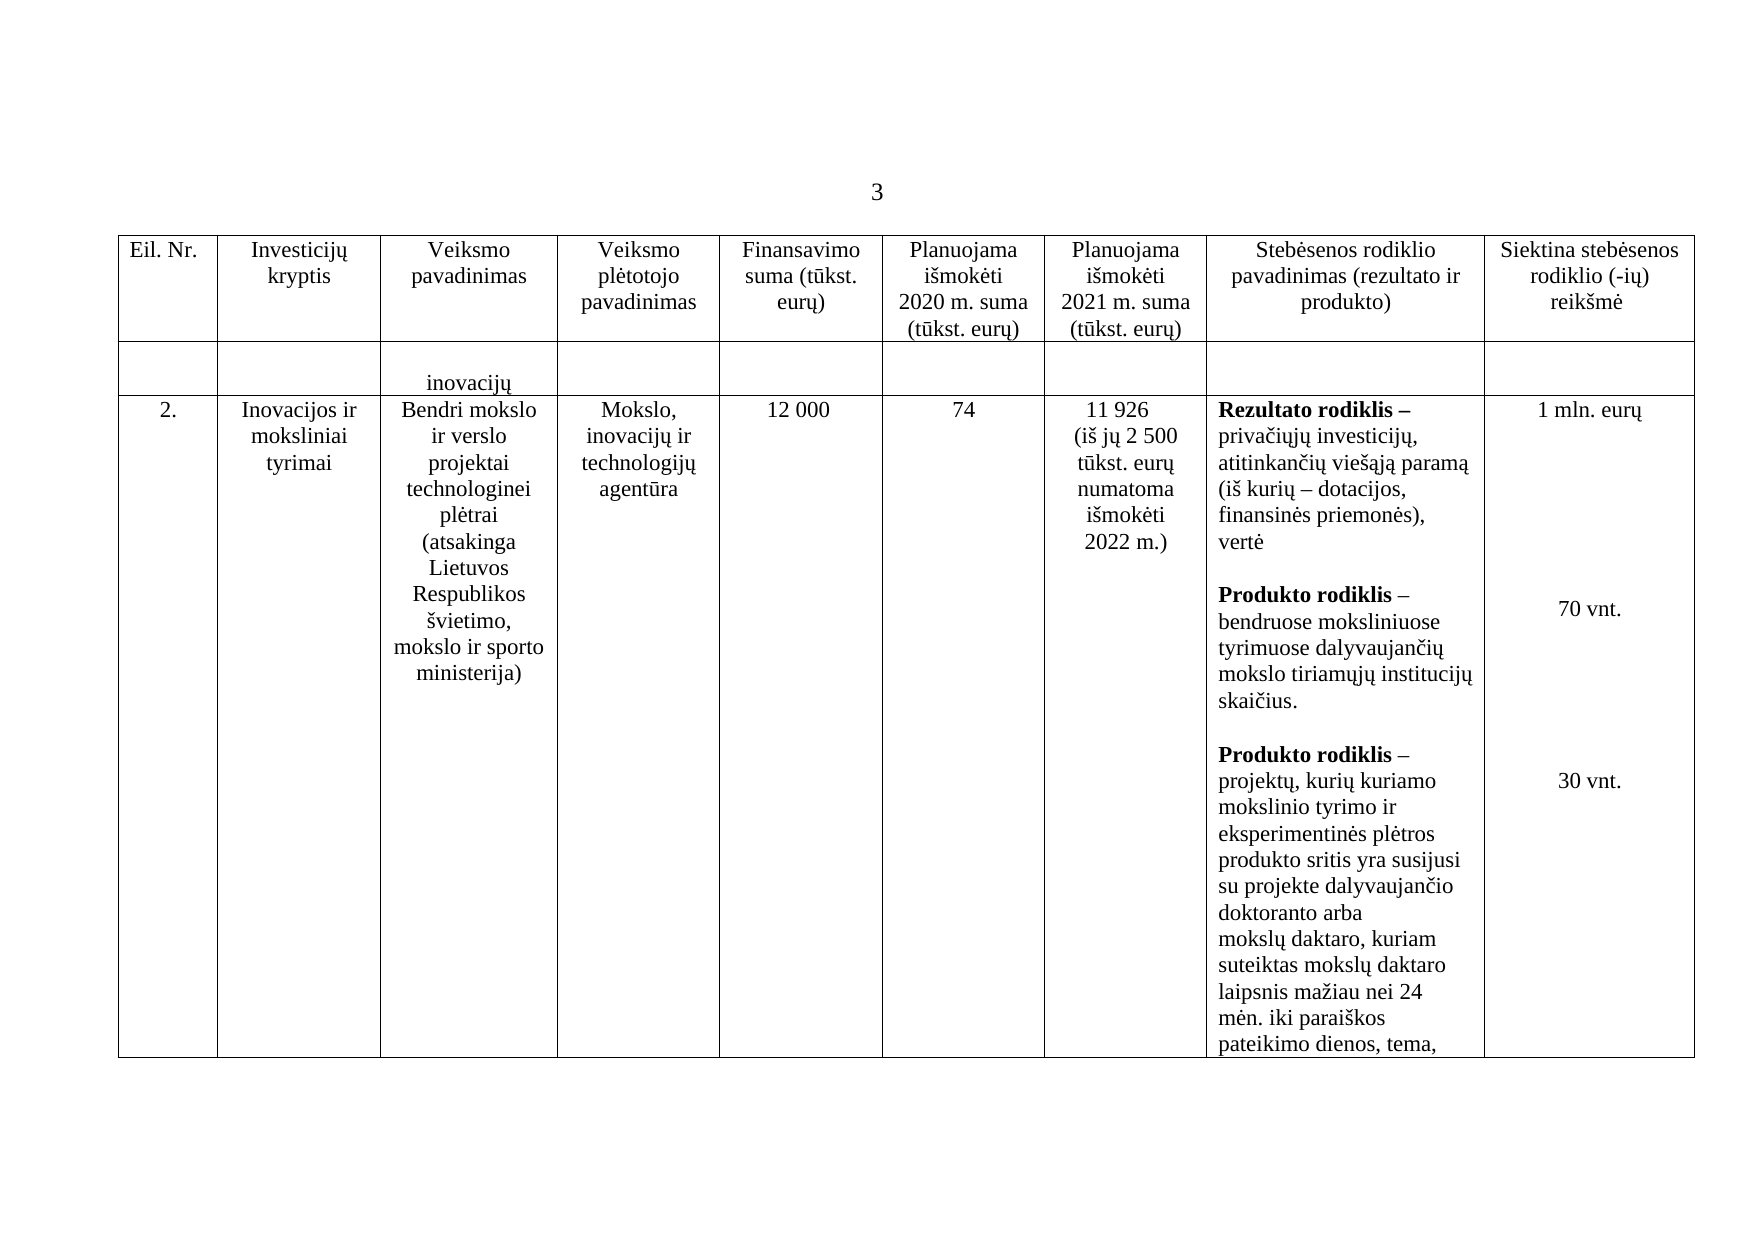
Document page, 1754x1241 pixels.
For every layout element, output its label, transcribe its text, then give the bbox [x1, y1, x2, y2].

table_cell [1045, 342, 1206, 395]
table_cell [1207, 342, 1484, 395]
table_cell [883, 342, 1044, 395]
table_cell Produkto rodiklis – bendruose moksliniuose tyrimuose dalyvaujančių mokslo tiriamųjų institucijų skaičius. [1207, 554, 1484, 713]
table_header Finansavimo suma (tūkst. eurų) [720, 236, 882, 341]
table_header Siektina stebėsenos rodiklio (-ių) reikšmė [1485, 236, 1694, 341]
table_header Planuojama išmokėti 2020 m. suma (tūkst. eurų) [883, 236, 1044, 341]
table_cell Bendri mokslo ir verslo projektai technologinei plėtrai (atsakinga Lietuvos Respublikos švietimo, mokslo ir sporto ministerija) [381, 396, 557, 1057]
table_header Veiksmo pavadinimas [381, 236, 557, 341]
table_cell 2. [119, 396, 217, 1057]
table_cell Produkto rodiklis – projektų, kurių kuriamo mokslinio tyrimo ir eksperimentinės plėtros produkto sritis yra susijusi su projekte dalyvaujančio doktoranto arba mokslų daktaro, kuriam suteiktas mokslų daktaro laipsnis mažiau nei 24 mėn. iki paraiškos pateikimo dienos, tema, [1207, 713, 1484, 1057]
table_cell Rezultato rodiklis – privačiųjų investicijų, atitinkančių viešąją paramą (iš kurių – dotacijos, finansinės priemonės), vertė [1207, 396, 1484, 554]
table_header Investicijų kryptis [218, 236, 380, 341]
table_cell [1485, 342, 1694, 395]
table_cell 30 vnt. [1485, 713, 1694, 1057]
table_cell Inovacijos ir moksliniai tyrimai [218, 396, 380, 1057]
table_cell Mokslo, inovacijų ir technologijų agentūra [558, 396, 719, 1057]
table_cell 1 mln. eurų [1485, 396, 1694, 554]
table_cell [558, 342, 719, 395]
table_header Veiksmo plėtotojo pavadinimas [558, 236, 719, 341]
table_header Eil. Nr. [119, 236, 217, 341]
table_cell 11 926 (iš jų 2 500 tūkst. eurų numatoma išmokėti 2022 m.) [1045, 396, 1206, 1057]
table_cell [720, 342, 882, 395]
table_cell 74 [883, 396, 1044, 1057]
table_cell Praktinių moksleivių verslumo įgūdžių programų aprėpties didinimas (inovacijos, inovatyvūs verslai, skaitmeninis ir finansinis raštingumas) (9–12 klasės) (atsakinga Lietuvos Respublikos ekonomikos ir inovacijų ministerija) [381, 342, 557, 395]
table_header Stebėsenos rodiklio pavadinimas (rezultato ir produkto) [1207, 236, 1484, 341]
table_cell 70 vnt. [1485, 554, 1694, 713]
table_header Planuojama išmokėti 2021 m. suma (tūkst. eurų) [1045, 236, 1206, 341]
table_cell 12 000 [720, 396, 882, 1057]
table_cell [119, 342, 217, 395]
table_cell [218, 342, 380, 395]
